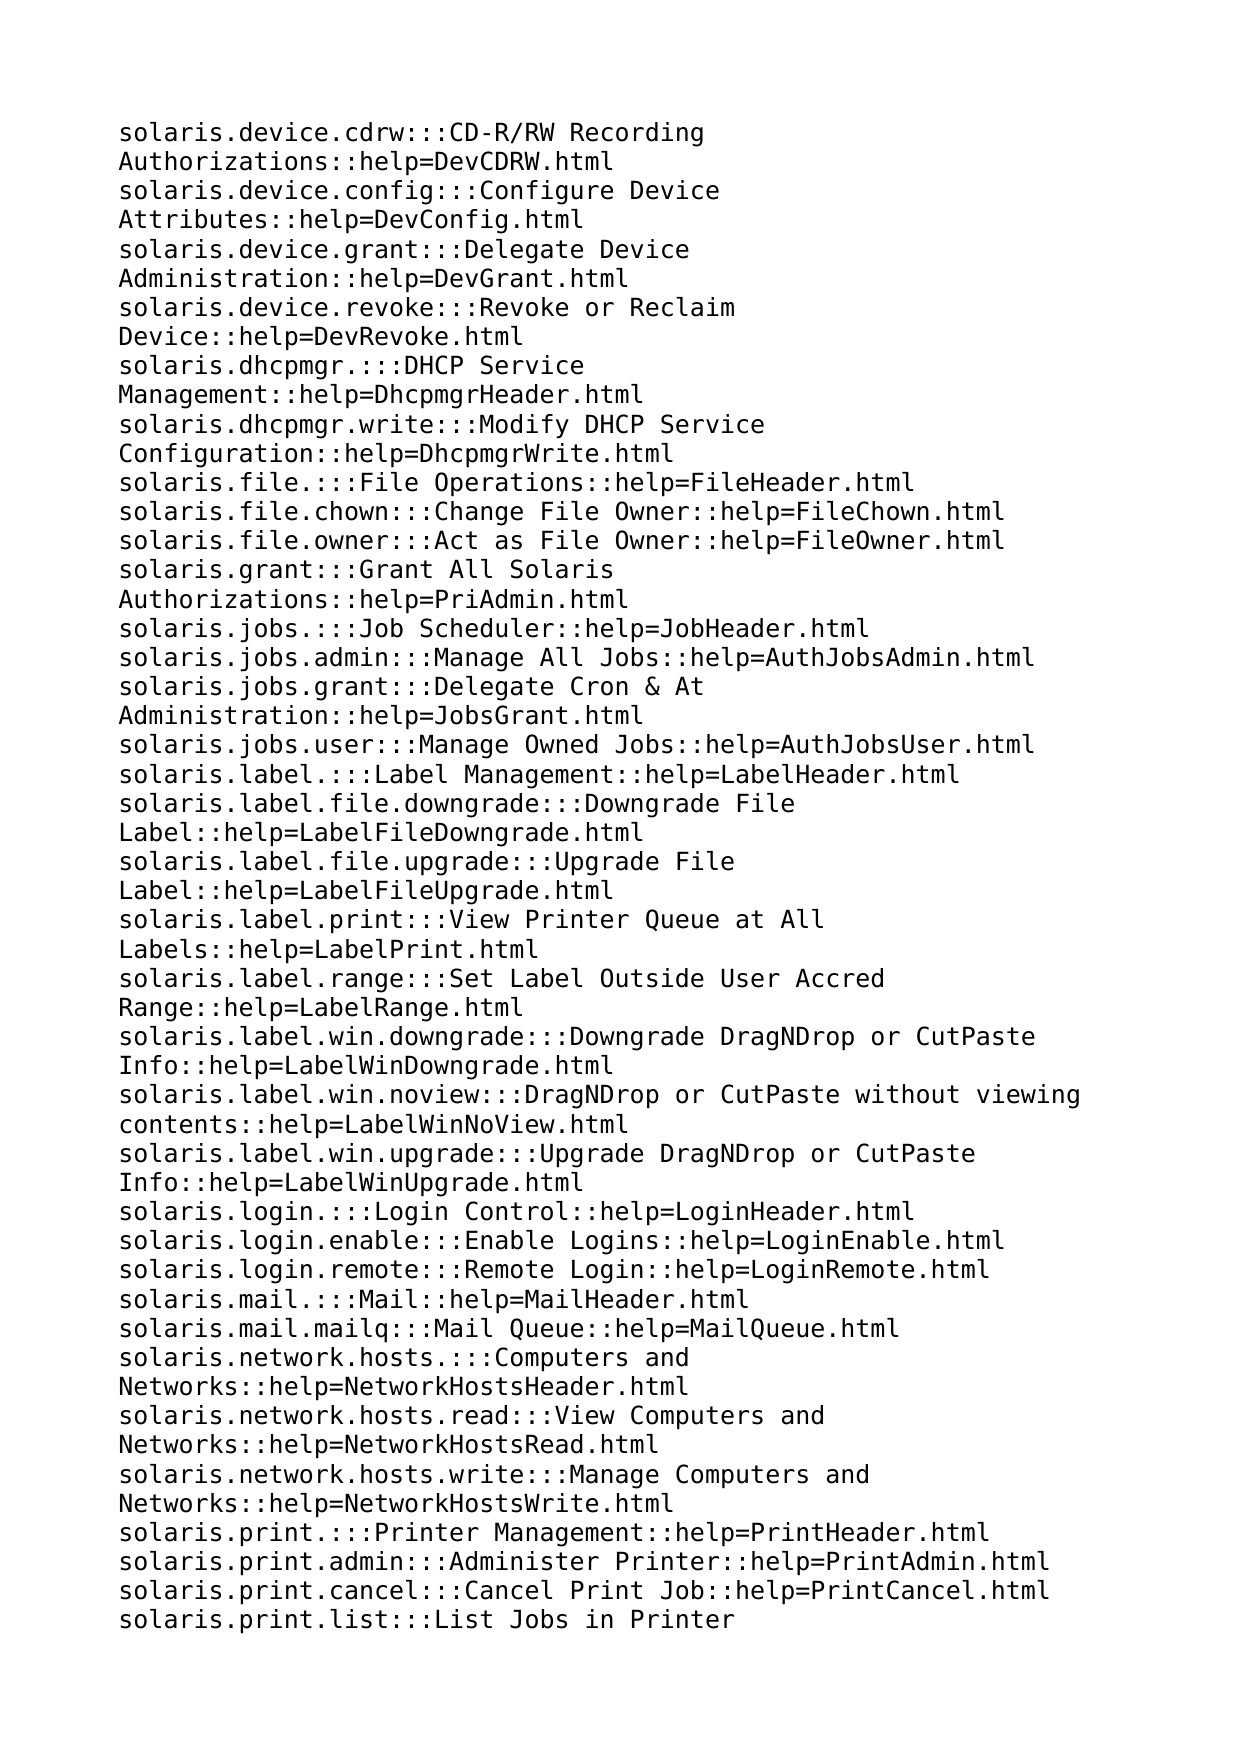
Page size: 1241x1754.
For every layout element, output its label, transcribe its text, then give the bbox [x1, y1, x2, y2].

text solaris.device.cdrw:::CD-R/RW Recording Authorizations::help=DevCDRW.html solaris.device.config:::Configure Device Attributes::help=DevConfig.html solaris.device.grant:::Delegate Device Administration::help=DevGrant.html solaris.device.revoke:::Revoke or Reclaim Device::help=DevRevoke.html solaris.dhcpmgr.:::DHCP Service Management::help=DhcpmgrHeader.html solaris.dhcpmgr.write:::Modify DHCP Service Configuration::help=DhcpmgrWrite.html solaris.file.:::File Operations::help=FileHeader.html solaris.file.chown:::Change File Owner::help=FileChown.html solaris.file.owner:::Act as File Owner::help=FileOwner.html solaris.grant:::Grant All Solaris Authorizations::help=PriAdmin.html solaris.jobs.:::Job Scheduler::help=JobHeader.html solaris.jobs.admin:::Manage All Jobs::help=AuthJobsAdmin.html solaris.jobs.grant:::Delegate Cron & At Administration::help=JobsGrant.html solaris.jobs.user:::Manage Owned Jobs::help=AuthJobsUser.html solaris.label.:::Label Management::help=LabelHeader.html solaris.label.file.downgrade:::Downgrade File Label::help=LabelFileDowngrade.html solaris.label.file.upgrade:::Upgrade File Label::help=LabelFileUpgrade.html solaris.label.print:::View Printer Queue at All Labels::help=LabelPrint.html solaris.label.range:::Set Label Outside User Accred Range::help=LabelRange.html solaris.label.win.downgrade:::Downgrade DragNDrop or CutPaste Info::help=LabelWinDowngrade.html solaris.label.win.noview:::DragNDrop or CutPaste without viewing contents::help=LabelWinNoView.html solaris.label.win.upgrade:::Upgrade DragNDrop or CutPaste Info::help=LabelWinUpgrade.html solaris.login.:::Login Control::help=LoginHeader.html solaris.login.enable:::Enable Logins::help=LoginEnable.html solaris.login.remote:::Remote Login::help=LoginRemote.html solaris.mail.:::Mail::help=MailHeader.html solaris.mail.mailq:::Mail Queue::help=MailQueue.html solaris.network.hosts.:::Computers and Networks::help=NetworkHostsHeader.html solaris.network.hosts.read:::View Computers and Networks::help=NetworkHostsRead.html solaris.network.hosts.write:::Manage Computers and Networks::help=NetworkHostsWrite.html solaris.print.:::Printer Management::help=PrintHeader.html solaris.print.admin:::Administer Printer::help=PrintAdmin.html solaris.print.cancel:::Cancel Print Job::help=PrintCancel.html solaris.print.list:::List Jobs in Printer [118, 118, 1122, 1635]
